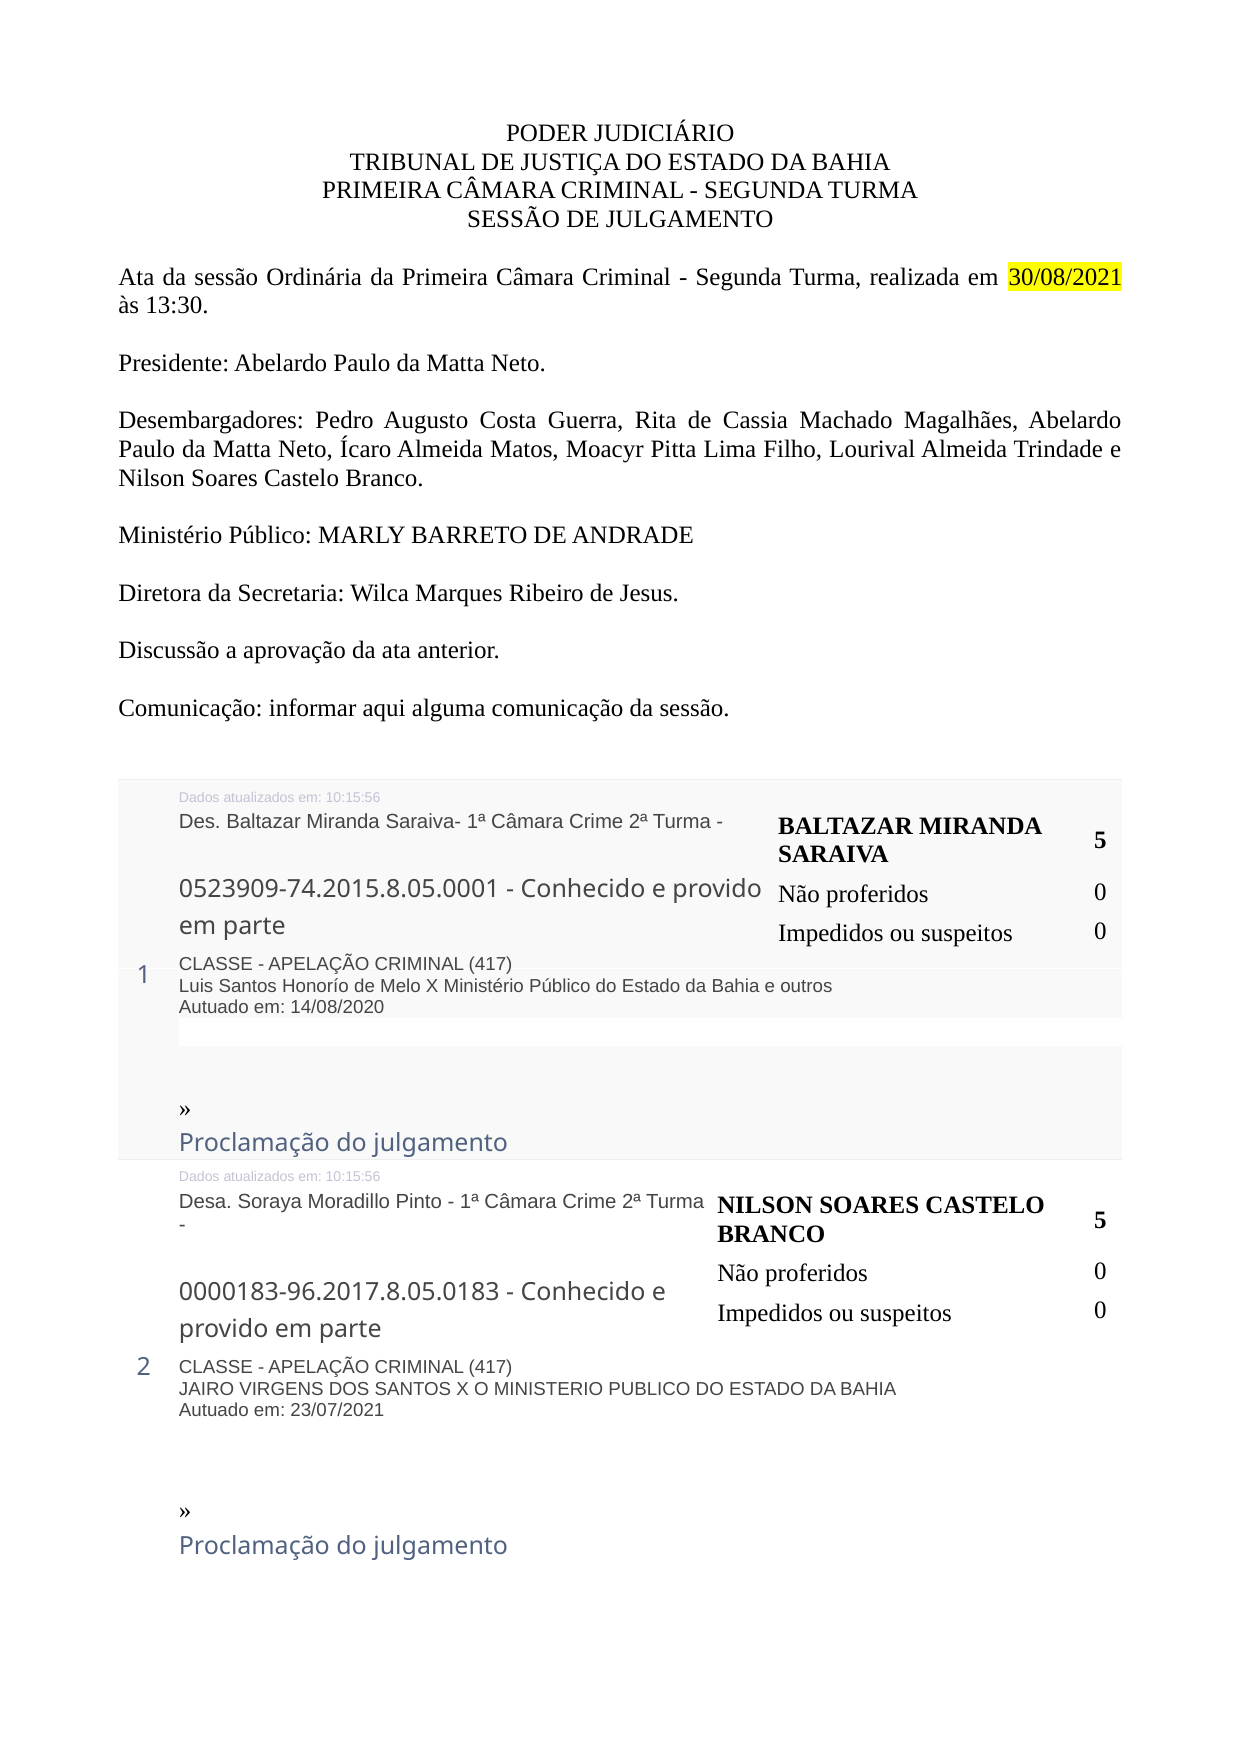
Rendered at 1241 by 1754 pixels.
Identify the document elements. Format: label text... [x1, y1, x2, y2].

text Ministério Público: MARLY BARRETO DE ANDRADE [118, 521, 1122, 549]
table_cell 2 [118, 1160, 169, 1562]
table_header BALTAZAR MIRANDA SARAIVA [775, 808, 1091, 871]
table_header Dados atualizados em: 10:15:56 Des. Baltazar Miranda Saraiva- 1ª Câmara Crime 2ª Turma - 0523909-74.2015.8.05.0001 - Conhecido e provido em parte CLASSE - APELAÇÃO CRIMINAL (417) Luis Santos Honorío de Melo X Ministério Público do Estado da Bahia e outros Autuado em: 14/08/2020 » Proclamação do julgamento [179, 1046, 1122, 1159]
table_header [169, 780, 179, 1159]
text Discussão a aprovação da ata anterior. [118, 636, 1122, 664]
table_cell Impedidos ou suspeitos [775, 911, 1091, 950]
table_cell [1091, 1330, 1119, 1340]
text TRIBUNAL DE JUSTIÇA DO ESTADO DA BAHIA [118, 147, 1122, 176]
text SESSÃO DE JULGAMENTO [118, 204, 1122, 233]
text Ata da sessão Ordinária da Primeira Câmara Criminal - Segunda Turma, realizada em 30/08/2021 às 13:30. [118, 262, 1122, 319]
table_cell 0 [1091, 1251, 1119, 1290]
table_cell 0 [1091, 911, 1119, 950]
table_cell [775, 950, 1091, 961]
table_cell Impedidos ou suspeitos [714, 1290, 1091, 1329]
table_header 5 [1091, 1188, 1119, 1251]
table_header Dados atualizados em: 10:15:56 Des. Baltazar Miranda Saraiva- 1ª Câmara Crime 2ª Turma - 0523909-74.2015.8.05.0001 - Conhecido e provido em parte CLASSE - APELAÇÃO CRIMINAL (417) Luis Santos Honorío de Melo X Ministério Público do Estado da Bahia e outros Autuado em: 14/08/2020 » Proclamação do julgamento [179, 780, 1122, 968]
table_header NILSON SOARES CASTELO BRANCO [714, 1188, 1091, 1251]
table_cell 0 [1091, 1290, 1119, 1329]
table_cell Desa. Soraya Moradillo Pinto - 1ª Câmara Crime 2ª Turma - 0000183-96.2017.8.05.0183 - Conhecido e provido em parte CLASSE - APELAÇÃO CRIMINAL (417) JAIRO VIRGENS DOS SANTOS X O MINISTERIO PUBLICO DO ESTADO DA BAHIA Autuado em: 23/07/2021 [179, 1185, 1122, 1421]
table_cell » Proclamação do julgamento [179, 1449, 1122, 1562]
text Primeira Câmara Criminal - Segunda Turma [118, 176, 1122, 204]
text Diretora da Secretaria: Wilca Marques Ribeiro de Jesus. [118, 578, 1122, 607]
table_header 5 [1091, 808, 1119, 871]
table_cell [169, 1160, 179, 1562]
table_cell [714, 1330, 1091, 1340]
table_cell Não proferidos [714, 1251, 1091, 1290]
table_header [711, 1185, 1122, 1343]
table_header [772, 805, 1122, 964]
text Comunicação: informar aqui alguma comunicação da sessão. [118, 693, 1122, 722]
table_header 1 [118, 780, 169, 1159]
table_cell Não proferidos [775, 871, 1091, 911]
text Presidente: Abelardo Paulo da Matta Neto. [118, 348, 1122, 377]
table_cell Dados atualizados em: 10:15:56 [179, 1160, 1122, 1184]
text PODER JUDICIÁRIO [118, 118, 1122, 147]
table_header Dados atualizados em: 10:15:56 Des. Baltazar Miranda Saraiva- 1ª Câmara Crime 2ª Turma - 0523909-74.2015.8.05.0001 - Conhecido e provido em parte CLASSE - APELAÇÃO CRIMINAL (417) Luis Santos Honorío de Melo X Ministério Público do Estado da Bahia e outros Autuado em: 14/08/2020 » Proclamação do julgamento [179, 969, 1122, 1018]
text Desembargadores: Pedro Augusto Costa Guerra, Rita de Cassia Machado Magalhães, Abelardo Paulo da Matta Neto, Ícaro Almeida Matos, Moacyr Pitta Lima Filho, Lourival Almeida Trindade e Nilson Soares Castelo Branco. [118, 406, 1122, 492]
table_cell [1091, 950, 1119, 961]
table_cell 0 [1091, 871, 1119, 911]
